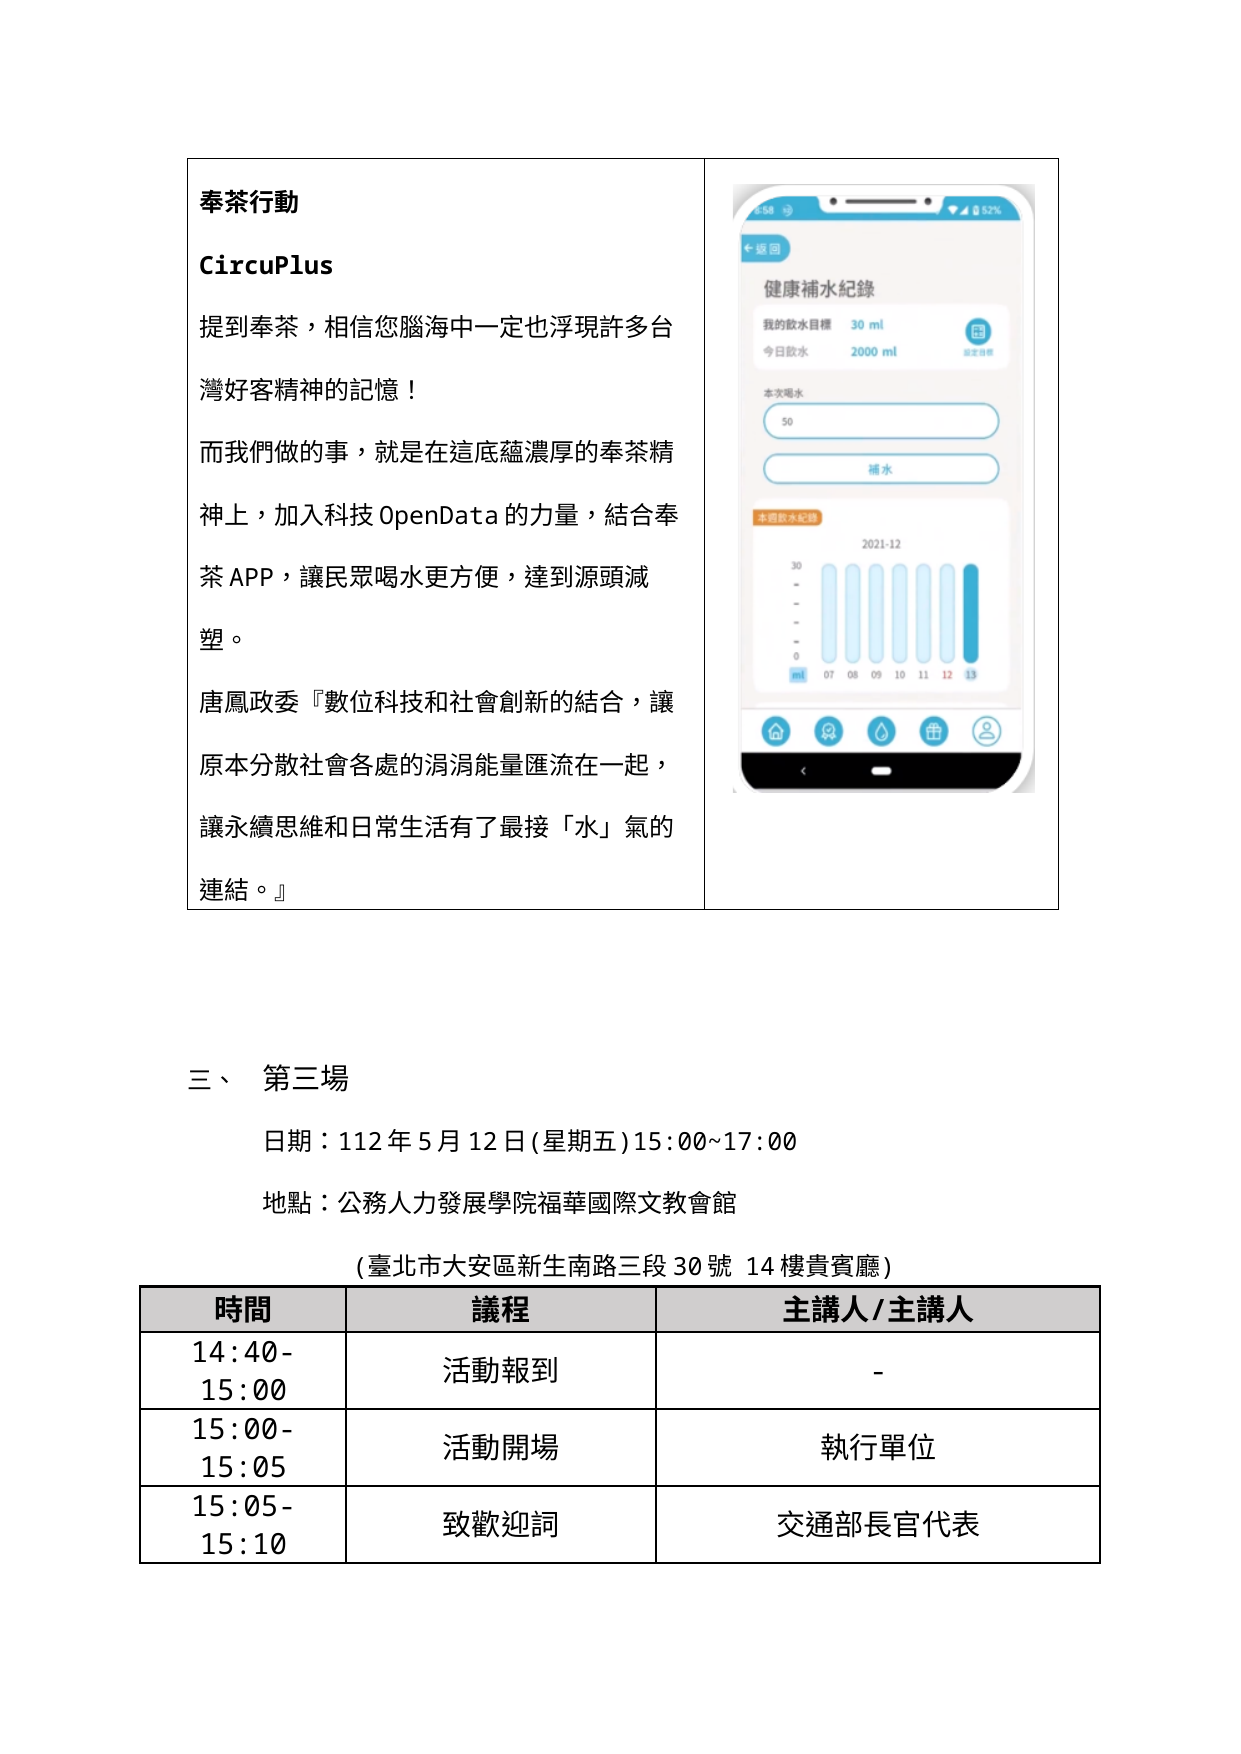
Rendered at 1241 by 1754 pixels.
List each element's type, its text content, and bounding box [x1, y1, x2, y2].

table_cell 致歡迎詞 [347, 1487, 655, 1562]
table_cell 14:40-15:00 [141, 1333, 345, 1408]
text 日期：112年5月12日(星期五)15:00~17:00 [262, 1098, 1053, 1160]
list 第三場 [187, 1035, 1053, 1098]
table_header 時間 [141, 1288, 345, 1331]
text 地點：公務人力發展學院福華國際文教會館 [262, 1160, 1053, 1223]
table_header [705, 159, 1058, 909]
table_cell 活動報到 [347, 1333, 655, 1408]
table_cell 交通部長官代表 [657, 1487, 1099, 1562]
table_cell - [657, 1333, 1099, 1408]
table_header 議程 [347, 1288, 655, 1331]
table_cell 15:00-15:05 [141, 1410, 345, 1485]
text (臺北市大安區新生南路三段30號 14樓貴賓廳) [312, 1223, 1053, 1285]
table_header 奉茶行動 CircuPlus 提到奉茶，相信您腦海中一定也浮現許多台灣好客精神的記憶！ 而我們做的事，就是在這底蘊濃厚的奉茶精神上，加入科技OpenData的力量，結合奉茶APP，讓民眾喝水更方便，達到源頭減塑。 唐鳳政委『數位科技和社會創新的結合，讓原本分散社會各處的涓涓能量匯流在一起，讓永續思維和日常生活有了最接「水」氣的連結。』 [188, 159, 704, 909]
table_cell 15:05-15:10 [141, 1487, 345, 1562]
table_cell 執行單位 [657, 1410, 1099, 1485]
table_cell 活動開場 [347, 1410, 655, 1485]
table_header 主講人/主講人 [657, 1288, 1099, 1331]
